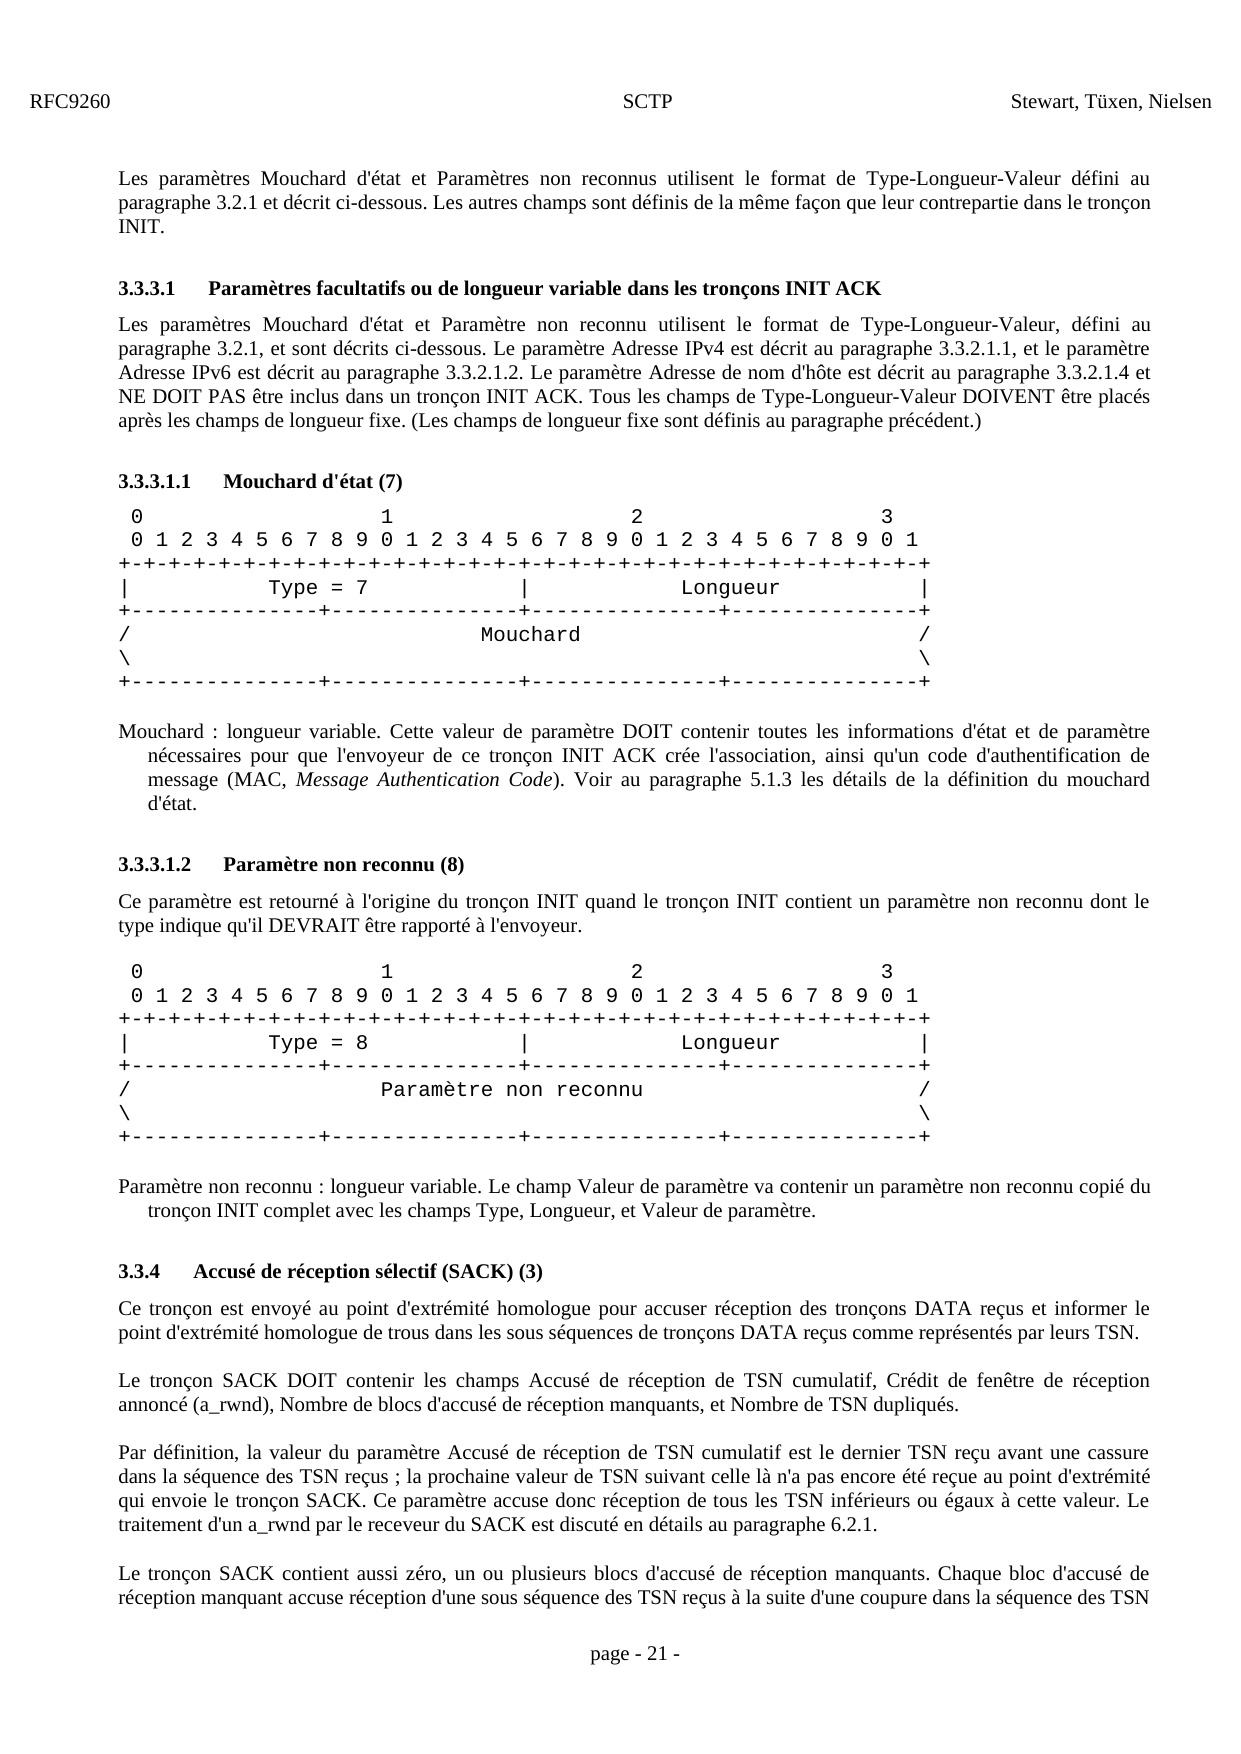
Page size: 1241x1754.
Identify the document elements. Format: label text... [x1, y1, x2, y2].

text / Paramètre non reconnu / [118, 1079, 1152, 1103]
text Ce tronçon est envoyé au point d'extrémité homologue pour accuser réception des tronçons DATA reçus et informer le point d'extrémité homologue de trous dans les sous séquences de tronçons DATA reçus comme représentés par leurs TSN. [118, 1296, 1152, 1344]
text | Type = 7 | Longueur | [118, 577, 1152, 600]
subtitle 3.3.3.1.1 Mouchard d'état (7) [118, 469, 1152, 493]
text +---------------+---------------+---------------+---------------+ [118, 1126, 1152, 1150]
subtitle 3.3.3.1 Paramètres facultatifs ou de longueur variable dans les tronçons INIT ACK [118, 275, 1152, 299]
text 0 1 2 3 4 5 6 7 8 9 0 1 2 3 4 5 6 7 8 9 0 1 2 3 4 5 6 7 8 9 0 1 [118, 529, 1152, 553]
text Les paramètres Mouchard d'état et Paramètres non reconnus utilisent le format de Type-Longueur-Valeur défini au paragraphe 3.2.1 et décrit ci-dessous. Les autres champs sont définis de la même façon que leur contrepartie dans le tronçon INIT. [118, 166, 1152, 238]
text 0 1 2 3 4 5 6 7 8 9 0 1 2 3 4 5 6 7 8 9 0 1 2 3 4 5 6 7 8 9 0 1 [118, 984, 1152, 1008]
text Le tronçon SACK DOIT contenir les champs Accusé de réception de TSN cumulatif, Crédit de fenêtre de réception annoncé (a_rwnd), Nombre de blocs d'accusé de réception manquants, et Nombre de TSN dupliqués. [118, 1368, 1152, 1416]
text Paramètre non reconnu : longueur variable. Le champ Valeur de paramètre va contenir un paramètre non reconnu copié du tronçon INIT complet avec les champs Type, Longueur, et Valeur de paramètre. [118, 1174, 1152, 1222]
text \ \ [118, 648, 1152, 671]
subtitle 3.3.4 Accusé de réception sélectif (SACK) (3) [118, 1259, 1152, 1283]
subtitle 3.3.3.1.2 Paramètre non reconnu (8) [118, 852, 1152, 876]
text Par définition, la valeur du paramètre Accusé de réception de TSN cumulatif est le dernier TSN reçu avant une cassure dans la séquence des TSN reçus ; la prochaine valeur de TSN suivant celle là n'a pas encore été reçue au point d'extrémité qui envoie le tronçon SACK. Ce paramètre accuse donc réception de tous les TSN inférieurs ou égaux à cette valeur. Le traitement d'un a_rwnd par le receveur du SACK est discuté en détails au paragraphe 6.2.1. [118, 1440, 1152, 1536]
text 0 1 2 3 [118, 506, 1152, 529]
text Mouchard : longueur variable. Cette valeur de paramètre DOIT contenir toutes les informations d'état et de paramètre nécessaires pour que l'envoyeur de ce tronçon INIT ACK crée l'association, ainsi qu'un code d'authentification de message (MAC, Message Authentication Code). Voir au paragraphe 5.1.3 les détails de la définition du mouchard d'état. [118, 719, 1152, 815]
text \ \ [118, 1103, 1152, 1126]
text +---------------+---------------+---------------+---------------+ [118, 600, 1152, 624]
text Les paramètres Mouchard d'état et Paramètre non reconnu utilisent le format de Type-Longueur-Valeur, défini au paragraphe 3.2.1, et sont décrits ci-dessous. Le paramètre Adresse IPv4 est décrit au paragraphe 3.3.2.1.1, et le paramètre Adresse IPv6 est décrit au paragraphe 3.3.2.1.2. Le paramètre Adresse de nom d'hôte est décrit au paragraphe 3.3.2.1.4 et NE DOIT PAS être inclus dans un tronçon INIT ACK. Tous les champs de Type-Longueur-Valeur DOIVENT être placés après les champs de longueur fixe. (Les champs de longueur fixe sont définis au paragraphe précédent.) [118, 312, 1152, 432]
text / Mouchard / [118, 624, 1152, 648]
text +-+-+-+-+-+-+-+-+-+-+-+-+-+-+-+-+-+-+-+-+-+-+-+-+-+-+-+-+-+-+-+-+ [118, 553, 1152, 577]
text Le tronçon SACK contient aussi zéro, un ou plusieurs blocs d'accusé de réception manquants. Chaque bloc d'accusé de réception manquant accuse réception d'une sous séquence des TSN reçus à la suite d'une coupure dans la séquence des TSN [118, 1561, 1152, 1609]
text Ce paramètre est retourné à l'origine du tronçon INIT quand le tronçon INIT contient un paramètre non reconnu dont le type indique qu'il DEVRAIT être rapporté à l'envoyeur. [118, 889, 1152, 937]
text +---------------+---------------+---------------+---------------+ [118, 1056, 1152, 1079]
text +-+-+-+-+-+-+-+-+-+-+-+-+-+-+-+-+-+-+-+-+-+-+-+-+-+-+-+-+-+-+-+-+ [118, 1008, 1152, 1032]
text 0 1 2 3 [118, 961, 1152, 984]
text +---------------+---------------+---------------+---------------+ [118, 671, 1152, 695]
text | Type = 8 | Longueur | [118, 1032, 1152, 1056]
